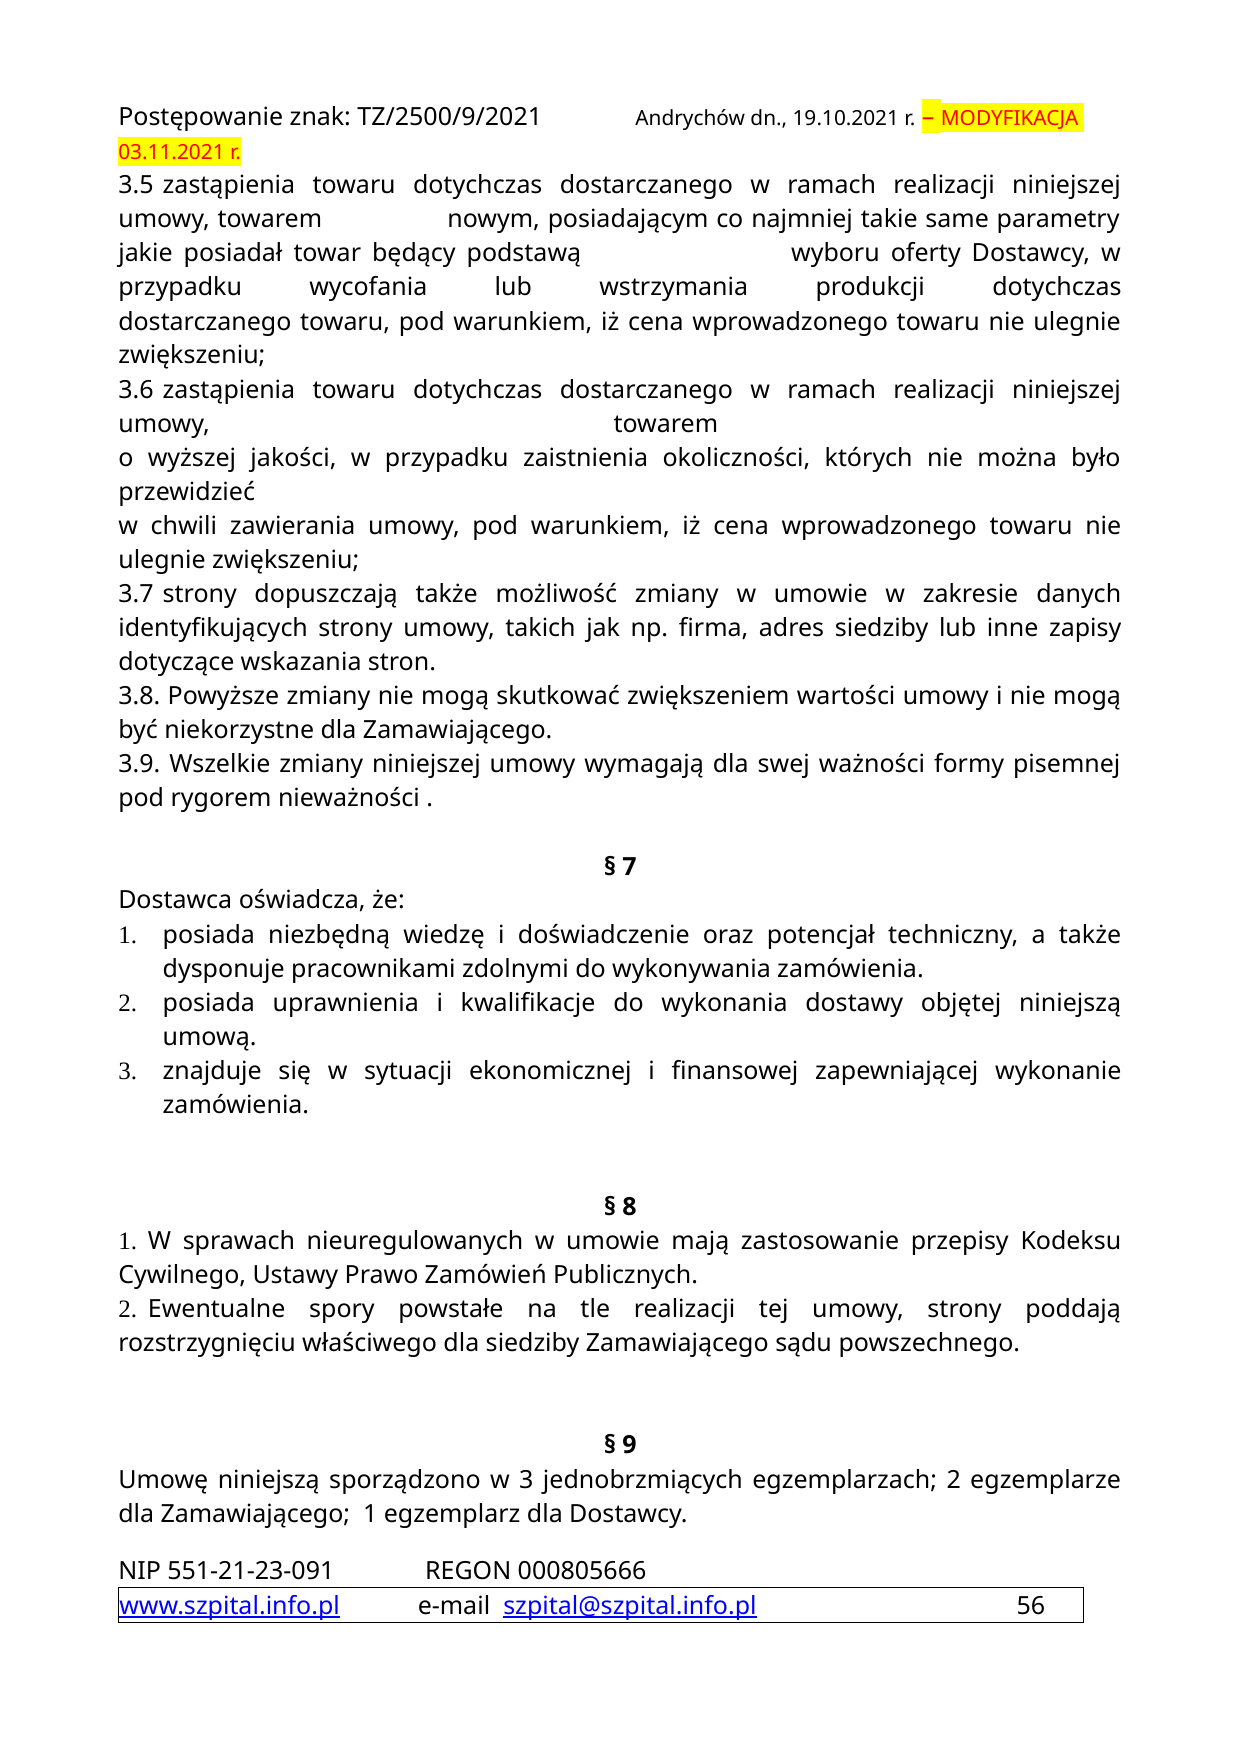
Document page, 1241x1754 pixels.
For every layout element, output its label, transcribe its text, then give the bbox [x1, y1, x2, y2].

list posiada uprawnienia i kwalifikacje do wykonania dostawy objętej niniejszą umową. [118, 984, 1122, 1052]
list zastąpienia towaru dotychczas dostarczanego w ramach realizacji niniejszej umowy, towarem nowym, posiadającym co najmniej takie same parametry jakie posiadał towar będący podstawą wyboru oferty Dostawcy, w przypadku wycofania lub wstrzymania produkcji dotychczas dostarczanego towaru, pod warunkiem, iż cena wprowadzonego towaru nie ulegnie zwiększeniu; [118, 167, 1122, 371]
list W sprawach nieuregulowanych w umowie mają zastosowanie przepisy Kodeksu Cywilnego, Ustawy Prawo Zamówień Publicznych. [118, 1223, 1122, 1291]
text 3.8. Powyższe zmiany nie mogą skutkować zwiększeniem wartości umowy i nie mogą być niekorzystne dla Zamawiającego. [118, 678, 1122, 746]
list posiada niezbędną wiedzę i doświadczenie oraz potencjał techniczny, a także dysponuje pracownikami zdolnymi do wykonywania zamówienia. [118, 916, 1122, 984]
text Dostawca oświadcza, że: [118, 882, 1122, 916]
list znajduje się w sytuacji ekonomicznej i finansowej zapewniającej wykonanie zamówienia. [118, 1052, 1122, 1121]
text 3.9. Wszelkie zmiany niniejszej umowy wymagają dla swej ważności formy pisemnej pod rygorem nieważności . [118, 746, 1122, 814]
text Umowę niniejszą sporządzono w 3 jednobrzmiących egzemplarzach; 2 egzemplarze dla Zamawiającego; 1 egzemplarz dla Dostawcy. [118, 1461, 1122, 1529]
text § 9 [118, 1427, 1122, 1461]
list zastąpienia towaru dotychczas dostarczanego w ramach realizacji niniejszej umowy, towarem o wyższej jakości, w przypadku zaistnienia okoliczności, których nie można było przewidzieć w chwili zawierania umowy, pod warunkiem, iż cena wprowadzonego towaru nie ulegnie zwiększeniu; [118, 371, 1122, 576]
list strony dopuszczają także możliwość zmiany w umowie w zakresie danych identyfikujących strony umowy, takich jak np. firma, adres siedziby lub inne zapisy dotyczące wskazania stron. [118, 576, 1122, 678]
list Ewentualne spory powstałe na tle realizacji tej umowy, strony poddają rozstrzygnięciu właściwego dla siedziby Zamawiającego sądu powszechnego. [118, 1291, 1122, 1359]
text § 7 [118, 848, 1122, 882]
text § 8 [118, 1189, 1122, 1223]
